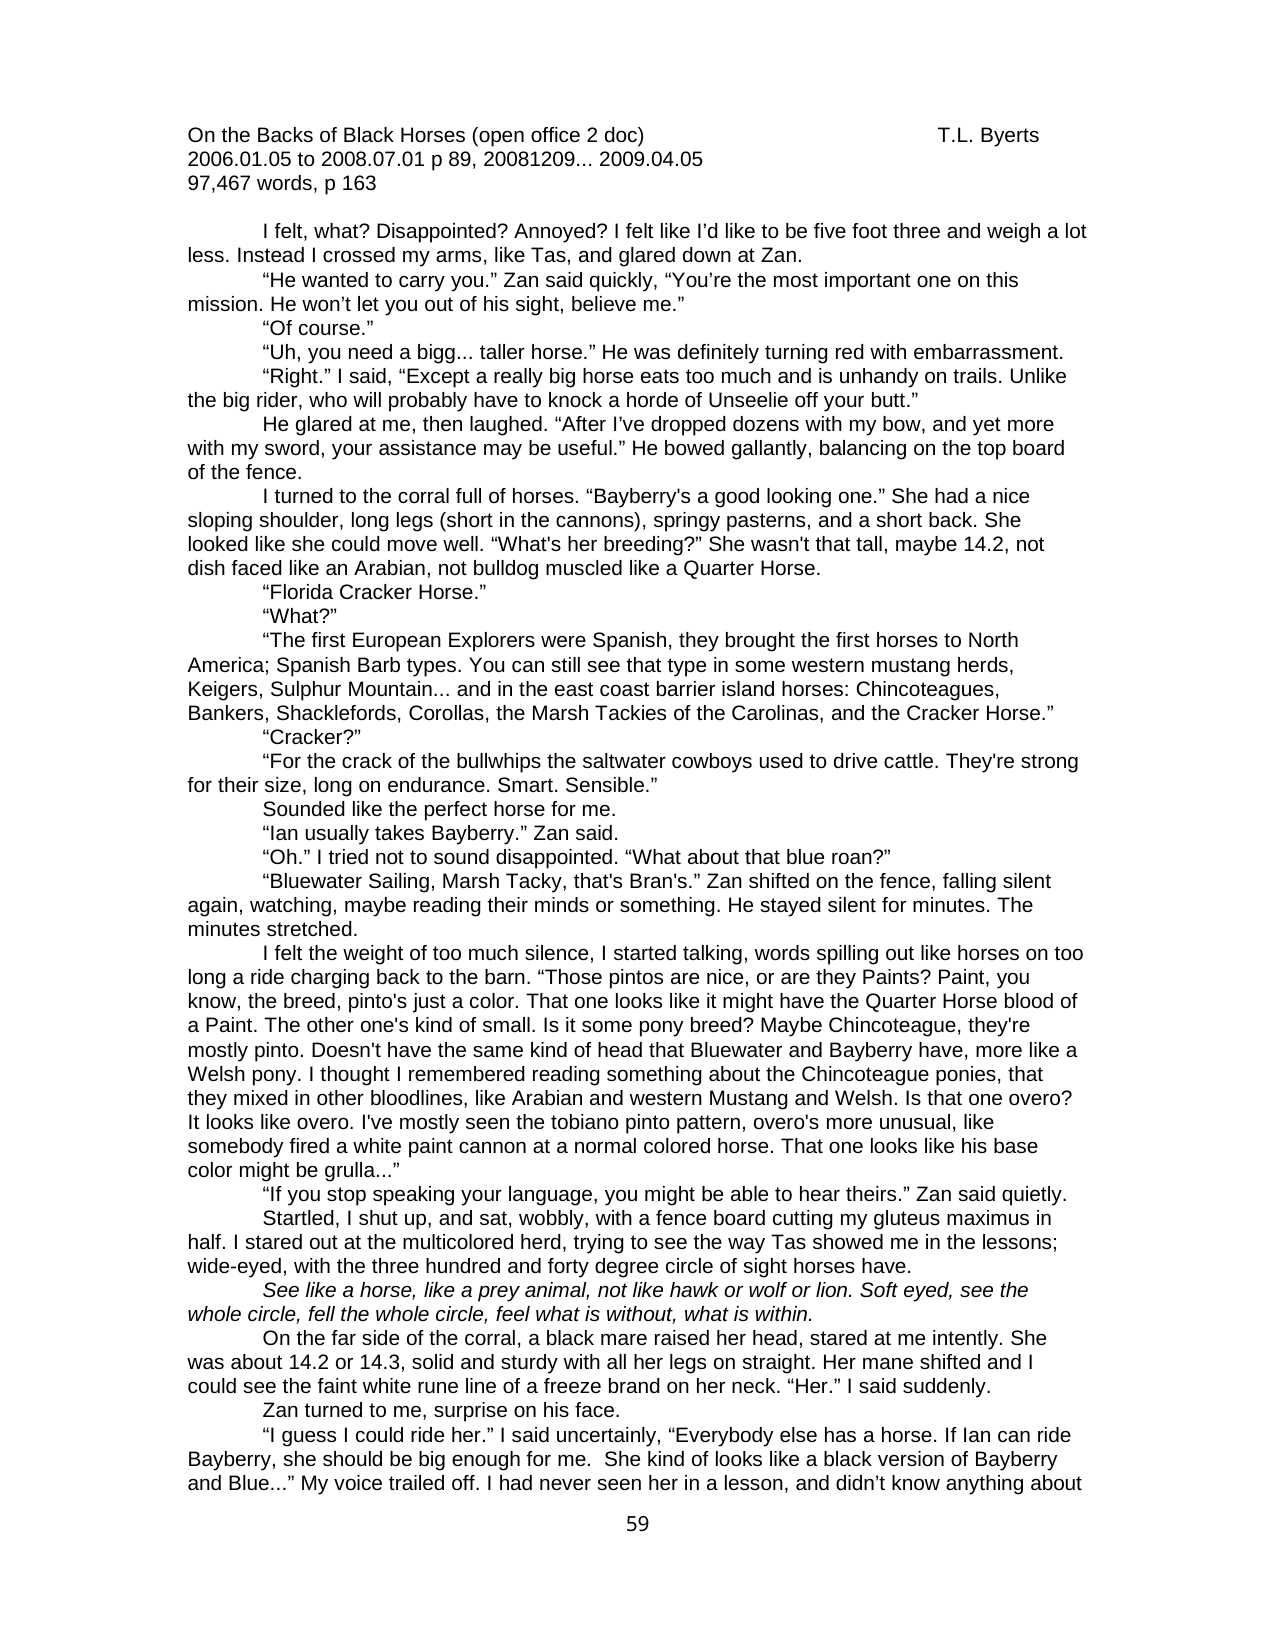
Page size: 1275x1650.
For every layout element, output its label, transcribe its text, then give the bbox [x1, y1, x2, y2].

text “For the crack of the bullwhips the saltwater cowboys used to drive cattle. They're strong for their size, long on endurance. Smart. Sensible.” [187, 749, 1087, 797]
text “Florida Cracker Horse.” [187, 580, 1087, 604]
text On the far side of the corral, a black mare raised her head, stared at me intently. She was about 14.2 or 14.3, solid and sturdy with all her legs on straight. Her mane shifted and I could see the faint white rune line of a freeze brand on her neck. “Her.” I said suddenly. [187, 1326, 1087, 1398]
text “Uh, you need a bigg... taller horse.” He was definitely turning red with embarrassment. [187, 340, 1087, 364]
text I felt, what? Disappointed? Annoyed? I felt like I’d like to be five foot three and weigh a lot less. Instead I crossed my arms, like Tas, and glared down at Zan. [187, 219, 1087, 267]
text “Right.” I said, “Except a really big horse eats too much and is unhandy on trails. Unlike the big rider, who will probably have to knock a horde of Unseelie off your butt.” [187, 364, 1087, 412]
text Sounded like the perfect horse for me. [187, 797, 1087, 821]
text Zan turned to me, surprise on his face. [187, 1398, 1087, 1422]
text Startled, I shut up, and sat, wobbly, with a fence board cutting my gluteus maximus in half. I stared out at the multicolored herd, trying to see the way Tas showed me in the lessons; wide-eyed, with the three hundred and forty degree circle of sight horses have. [187, 1206, 1087, 1278]
text “Ian usually takes Bayberry.” Zan said. [187, 821, 1087, 845]
text “Bluewater Sailing, Marsh Tacky, that's Bran's.” Zan shifted on the fence, falling silent again, watching, maybe reading their minds or something. He stayed silent for minutes. The minutes stretched. [187, 869, 1087, 941]
text “I guess I could ride her.” I said uncertainly, “Everybody else has a horse. If Ian can ride Bayberry, she should be big enough for me. She kind of looks like a black version of Bayberry and Blue...” My voice trailed off. I had never seen her in a lesson, and didn’t know anything about [187, 1422, 1087, 1495]
text “He wanted to carry you.” Zan said quickly, “You’re the most important one on this mission. He won’t let you out of his sight, believe me.” [187, 267, 1087, 316]
text “What?” [187, 604, 1087, 628]
text “The first European Explorers were Spanish, they brought the first horses to North America; Spanish Barb types. You can still see that type in some western mustang herds, Keigers, Sulphur Mountain... and in the east coast barrier island horses: Chincoteagues, Bankers, Shacklefords, Corollas, the Marsh Tackies of the Carolinas, and the Cracker Horse.” [187, 628, 1087, 725]
text “Of course.” [187, 316, 1087, 340]
text “If you stop speaking your language, you might be able to hear theirs.” Zan said quietly. [187, 1182, 1087, 1206]
text I turned to the corral full of horses. “Bayberry's a good looking one.” She had a nice sloping shoulder, long legs (short in the cannons), springy pasterns, and a short back. She looked like she could move well. “What's her breeding?” She wasn't that tall, maybe 14.2, not dish faced like an Arabian, not bulldog muscled like a Quarter Horse. [187, 484, 1087, 580]
text I felt the weight of too much silence, I started talking, words spilling out like horses on too long a ride charging back to the barn. “Those pintos are nice, or are they Paints? Paint, you know, the breed, pinto's just a color. That one looks like it might have the Quarter Horse blood of a Paint. The other one's kind of small. Is it some pony breed? Maybe Chincoteague, they're mostly pinto. Doesn't have the same kind of head that Bluewater and Bayberry have, more like a Welsh pony. I thought I remembered reading something about the Chincoteague ponies, that they mixed in other bloodlines, like Arabian and western Mustang and Welsh. Is that one overo? It looks like overo. I've mostly seen the tobiano pinto pattern, overo's more unusual, like somebody fired a white paint cannon at a normal colored horse. That one looks like his base color might be grulla...” [187, 941, 1087, 1182]
text “Oh.” I tried not to sound disappointed. “What about that blue roan?” [187, 845, 1087, 869]
text “Cracker?” [187, 725, 1087, 749]
text See like a horse, like a prey animal, not like hawk or wolf or lion. Soft eyed, see the whole circle, fell the whole circle, feel what is without, what is within. [187, 1278, 1087, 1326]
text He glared at me, then laughed. “After I’ve dropped dozens with my bow, and yet more with my sword, your assistance may be useful.” He bowed gallantly, balancing on the top board of the fence. [187, 412, 1087, 484]
